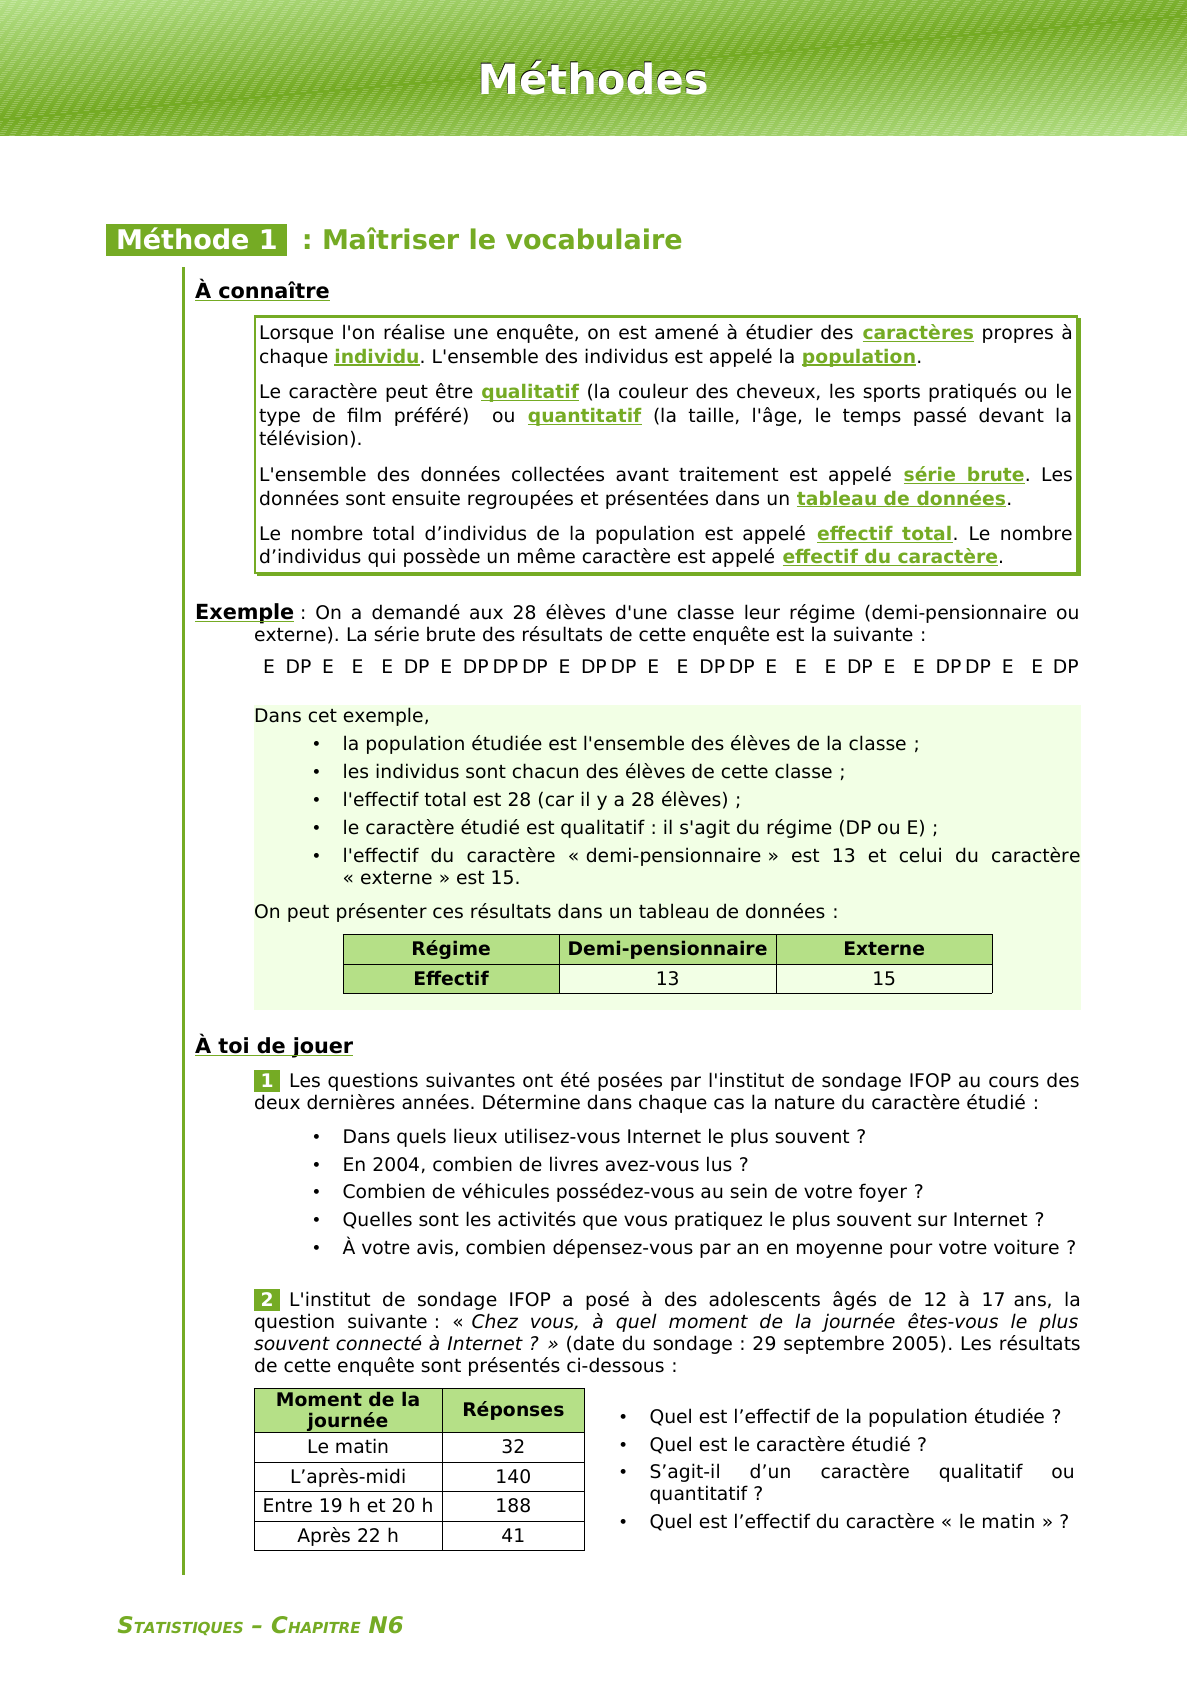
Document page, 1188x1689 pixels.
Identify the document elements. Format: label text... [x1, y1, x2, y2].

table_header DP [402, 652, 431, 682]
table_header E [815, 652, 845, 682]
table_header E [786, 652, 815, 682]
text On peut présenter ces résultats dans un tableau de données : [254, 901, 1081, 923]
table_cell 32 [443, 1433, 584, 1462]
table_cell L’après-midi [255, 1463, 442, 1491]
list L'institut de sondage IFOP a posé à des adolescents âgés de 12 à 17 ans, la question suivante : « Chez vous, à quel moment de la journée êtes-vous le plus souvent connecté à Internet ? » (date du sondage : 29 septembre 2005). Les résultats de cette enquête sont présentés ci-dessous : [254, 1289, 1081, 1377]
table_header Externe [777, 960, 992, 964]
text À connaître [195, 279, 1081, 303]
table_cell 41 [443, 1522, 584, 1550]
table_header E [313, 652, 342, 682]
list l'effectif du caractère « demi-pensionnaire » est 13 et celui du caractère « externe » est 15. [313, 845, 1081, 889]
table_cell Après 22 h [255, 1522, 442, 1550]
list le caractère étudié est qualitatif : il s'agit du régime (DP ou E) ; [313, 817, 1081, 839]
text À toi de jouer [195, 1034, 1081, 1058]
table_header DP [461, 652, 490, 682]
list Quelles sont les activités que vous pratiquez le plus souvent sur Internet ? [313, 1209, 1081, 1231]
table_header DP [697, 652, 727, 682]
list Combien de véhicules possédez-vous au sein de votre foyer ? [313, 1181, 1081, 1203]
table_header E [756, 652, 786, 682]
table_header DP [845, 652, 874, 682]
table_header Demi-pensionnaire [560, 960, 776, 964]
table_header E [668, 652, 697, 682]
table_cell Le matin [255, 1433, 442, 1462]
table_header DP [284, 652, 313, 682]
table_header DP [609, 652, 638, 682]
table_header E [638, 652, 668, 682]
table_header E [874, 652, 904, 682]
table_header DP [963, 652, 993, 682]
list Dans quels lieux utilisez-vous Internet le plus souvent ? [313, 1126, 1081, 1147]
text Lorsque l'on réalise une enquête, on est amené à étudier des caractères propres à chaque individu. L'ensemble des individus est appelé la population. [256, 318, 1076, 368]
table_header DP [727, 652, 756, 682]
table_header E [549, 652, 579, 682]
table_header Régime [344, 960, 559, 964]
table_header E [372, 652, 402, 682]
table_header DP [934, 652, 963, 682]
text Le caractère peut être qualitatif (la couleur des cheveux, les sports pratiqués ou le type de film préféré) ou quantitatif (la taille, l'âge, le temps passé devant la télévision). [256, 374, 1076, 450]
table_cell Entre 19 h et 20 h [255, 1492, 442, 1521]
list les individus sont chacun des élèves de cette classe ; [313, 761, 1081, 783]
table_header E [993, 652, 1022, 682]
text L'ensemble des données collectées avant traitement est appelé série brute. Les données sont ensuite regroupées et présentées dans un tableau de données. [256, 457, 1076, 509]
list : Maîtriser le vocabulaire [287, 224, 1081, 256]
table_header E [1022, 652, 1052, 682]
table_header DP [490, 652, 520, 682]
list Les questions suivantes ont été posées par l'institut de sondage IFOP au cours des deux dernières années. Détermine dans chaque cas la nature du caractère étudié : [254, 1070, 1081, 1114]
table_header E [254, 652, 283, 682]
table_cell 13 [560, 989, 776, 993]
text Exemple : On a demandé aux 28 élèves d'une classe leur régime (demi-pensionnaire ou externe). La série brute des résultats de cette enquête est la suivante : [195, 600, 1081, 646]
text Le nombre total d’individus de la population est appelé effectif total. Le nombre d’individus qui possède un même caractère est appelé effectif du caractère. [256, 516, 1076, 572]
table_header Quel est l’effectif de la population étudiée ? Quel est le caractère étudié ? S’agit-il d’un caractère qualitatif ou quantitatif ? Quel est l’effectif du caractère « le matin » ? [585, 1388, 1081, 1550]
table_header DP [520, 652, 549, 682]
table_cell Effectif [344, 989, 559, 993]
list À votre avis, combien dépensez-vous par an en moyenne pour votre voiture ? [313, 1237, 1081, 1259]
list l'effectif total est 28 (car il y a 28 élèves) ; [313, 789, 1081, 811]
list la population étudiée est l'ensemble des élèves de la classe ; [313, 733, 1081, 755]
table_header Moment de la journée [255, 1389, 442, 1432]
table_header DP [1052, 652, 1079, 682]
table_cell 140 [443, 1463, 584, 1491]
table_header E [343, 652, 372, 682]
table_header E [431, 652, 461, 682]
table_cell 15 [777, 989, 992, 993]
table_header Réponses [443, 1389, 584, 1432]
table_cell 188 [443, 1492, 584, 1521]
list En 2004, combien de livres avez-vous lus ? [313, 1153, 1081, 1175]
table_header DP [579, 652, 608, 682]
table_header E [904, 652, 933, 682]
text Dans cet exemple, [254, 705, 1081, 727]
